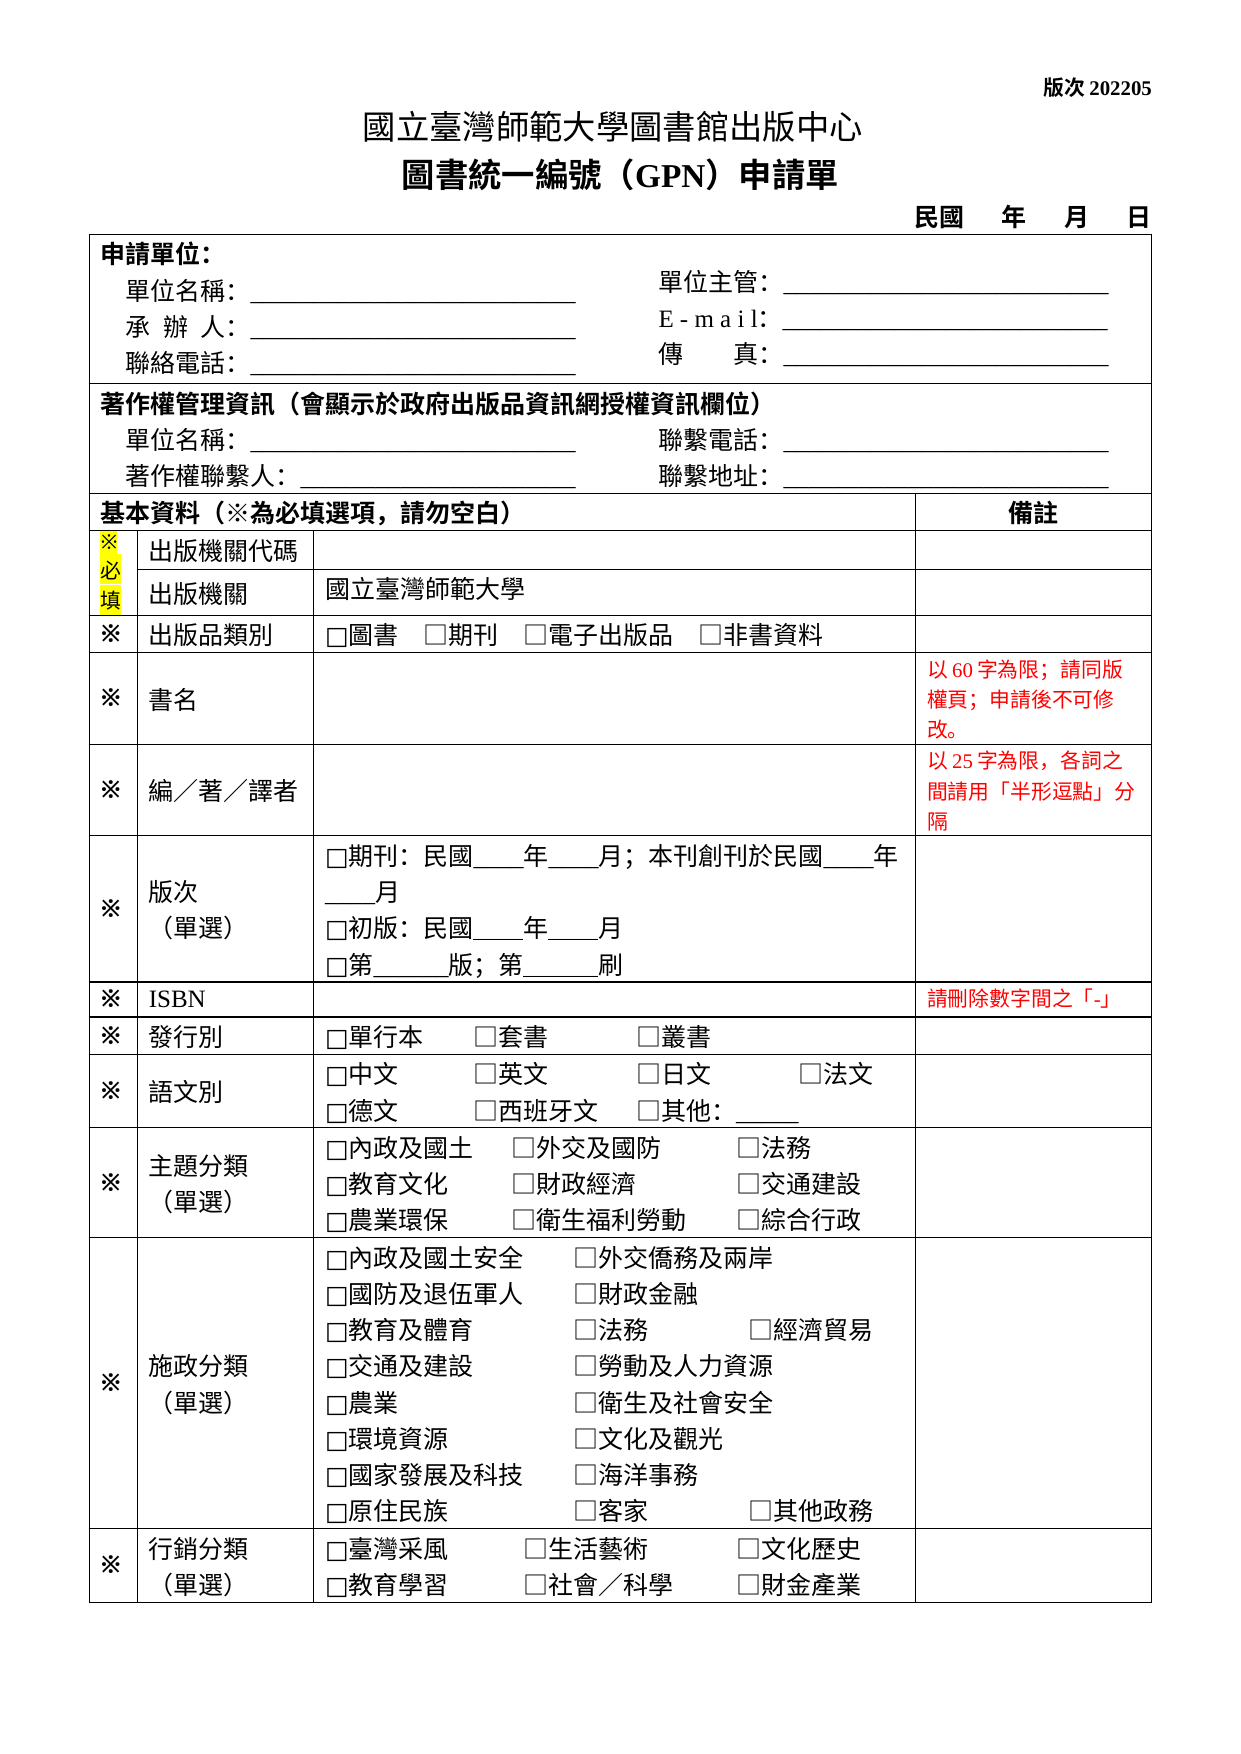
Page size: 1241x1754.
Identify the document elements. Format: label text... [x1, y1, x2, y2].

table_cell 備註 [916, 494, 1151, 530]
table_cell ※ [90, 653, 137, 744]
table_cell 版次 （單選） [138, 836, 313, 981]
table_cell 國立臺灣師範大學 [314, 570, 915, 615]
text 民國 年 月 日 [89, 197, 1152, 234]
table_cell □期刊：民國____年____月；本刊創刊於民國____年____月 □初版：民國＿＿年＿＿月 □第______版；第＿＿＿刷 [314, 836, 915, 981]
table_cell [916, 1128, 1151, 1237]
table_cell 行銷分類 （單選） [138, 1529, 313, 1602]
table_cell 單位名稱：__________________________ 著作權聯繫人：______________________ [90, 420, 622, 493]
table_cell [916, 1529, 1151, 1602]
table_cell 編／著／譯者 [138, 745, 313, 835]
table_header 單位主管：__________________________ E - m a i l：__________________________ 傳 真：__________________________ [622, 235, 1151, 383]
table_cell 施政分類 （單選） [138, 1238, 313, 1528]
table_cell [314, 745, 915, 835]
table_cell □單行本 □套書 □叢書 [314, 1018, 915, 1054]
table_cell ※ [90, 616, 137, 652]
table_cell [314, 531, 915, 569]
table_cell [916, 616, 1151, 652]
text 國立臺灣師範大學圖書館出版中心 [74, 101, 1152, 149]
table_cell ※ [90, 1529, 137, 1602]
table_cell □臺灣采風 □生活藝術 □文化歷史 □教育學習 □社會／科學 □財金產業 [314, 1529, 915, 1602]
table_cell ※ [90, 1128, 137, 1237]
table_header 申請單位： 單位名稱：__________________________ 承 辦 人：__________________________ 聯絡電話：__________________________ [90, 235, 622, 383]
table_cell 請刪除數字間之「-」 [916, 983, 1151, 1016]
table_cell □圖書 □期刊 □電子出版品 □非書資料 [314, 616, 915, 652]
table_cell [916, 570, 1151, 615]
table_cell [916, 836, 1151, 981]
table_cell 以25字為限，各詞之間請用「半形逗點」分隔 [916, 745, 1151, 835]
table_cell ※ [90, 983, 137, 1016]
table_cell □內政及國土 □外交及國防 □法務 □教育文化 □財政經濟 □交通建設 □農業環保 □衛生福利勞動 □綜合行政 [314, 1128, 915, 1237]
table_cell ※ [90, 745, 137, 835]
table_cell 語文別 [138, 1055, 313, 1127]
table_cell 出版機關 [138, 570, 313, 615]
table_cell ※ [90, 1018, 137, 1054]
table_cell 發行別 [138, 1018, 313, 1054]
table_cell [916, 1055, 1151, 1127]
table_cell 主題分類 （單選） [138, 1128, 313, 1237]
table_cell [916, 531, 1151, 569]
table_cell 書名 [138, 653, 313, 744]
table_cell 以60字為限；請同版權頁；申請後不可修改。 [916, 653, 1151, 744]
table_cell ※ [90, 1055, 137, 1127]
table_cell □內政及國土安全 □外交僑務及兩岸 □國防及退伍軍人 □財政金融 □教育及體育 □法務 □經濟貿易 □交通及建設 □勞動及人力資源 □農業 □衛生及社會安全 □環境資源 □文化及觀光 □國家發展及科技 □海洋事務 □原住民族 □客家 □其他政務 [314, 1238, 915, 1528]
table_cell [916, 1238, 1151, 1528]
table_cell 出版機關代碼 [138, 531, 313, 569]
table_cell [314, 983, 915, 1016]
table_cell ※ 必填 [90, 531, 137, 615]
table_cell [314, 653, 915, 744]
table_cell □中文 □英文 □日文 □法文 □德文 □西班牙文 □其他：_____ [314, 1055, 915, 1127]
table_cell 基本資料（※為必填選項，請勿空白） [90, 494, 915, 530]
table_cell 聯繫電話：__________________________ 聯繫地址：__________________________ [622, 420, 1151, 493]
table_cell [916, 1018, 1151, 1054]
table_cell 著作權管理資訊（會顯示於政府出版品資訊網授權資訊欄位） [90, 384, 1151, 420]
table_cell ISBN [138, 983, 313, 1016]
table_cell ※ [90, 836, 137, 981]
table_cell ※ [90, 1238, 137, 1528]
text 圖書統一編號（GPN）申請單 [89, 149, 1152, 197]
table_cell 出版品類別 [138, 616, 313, 652]
